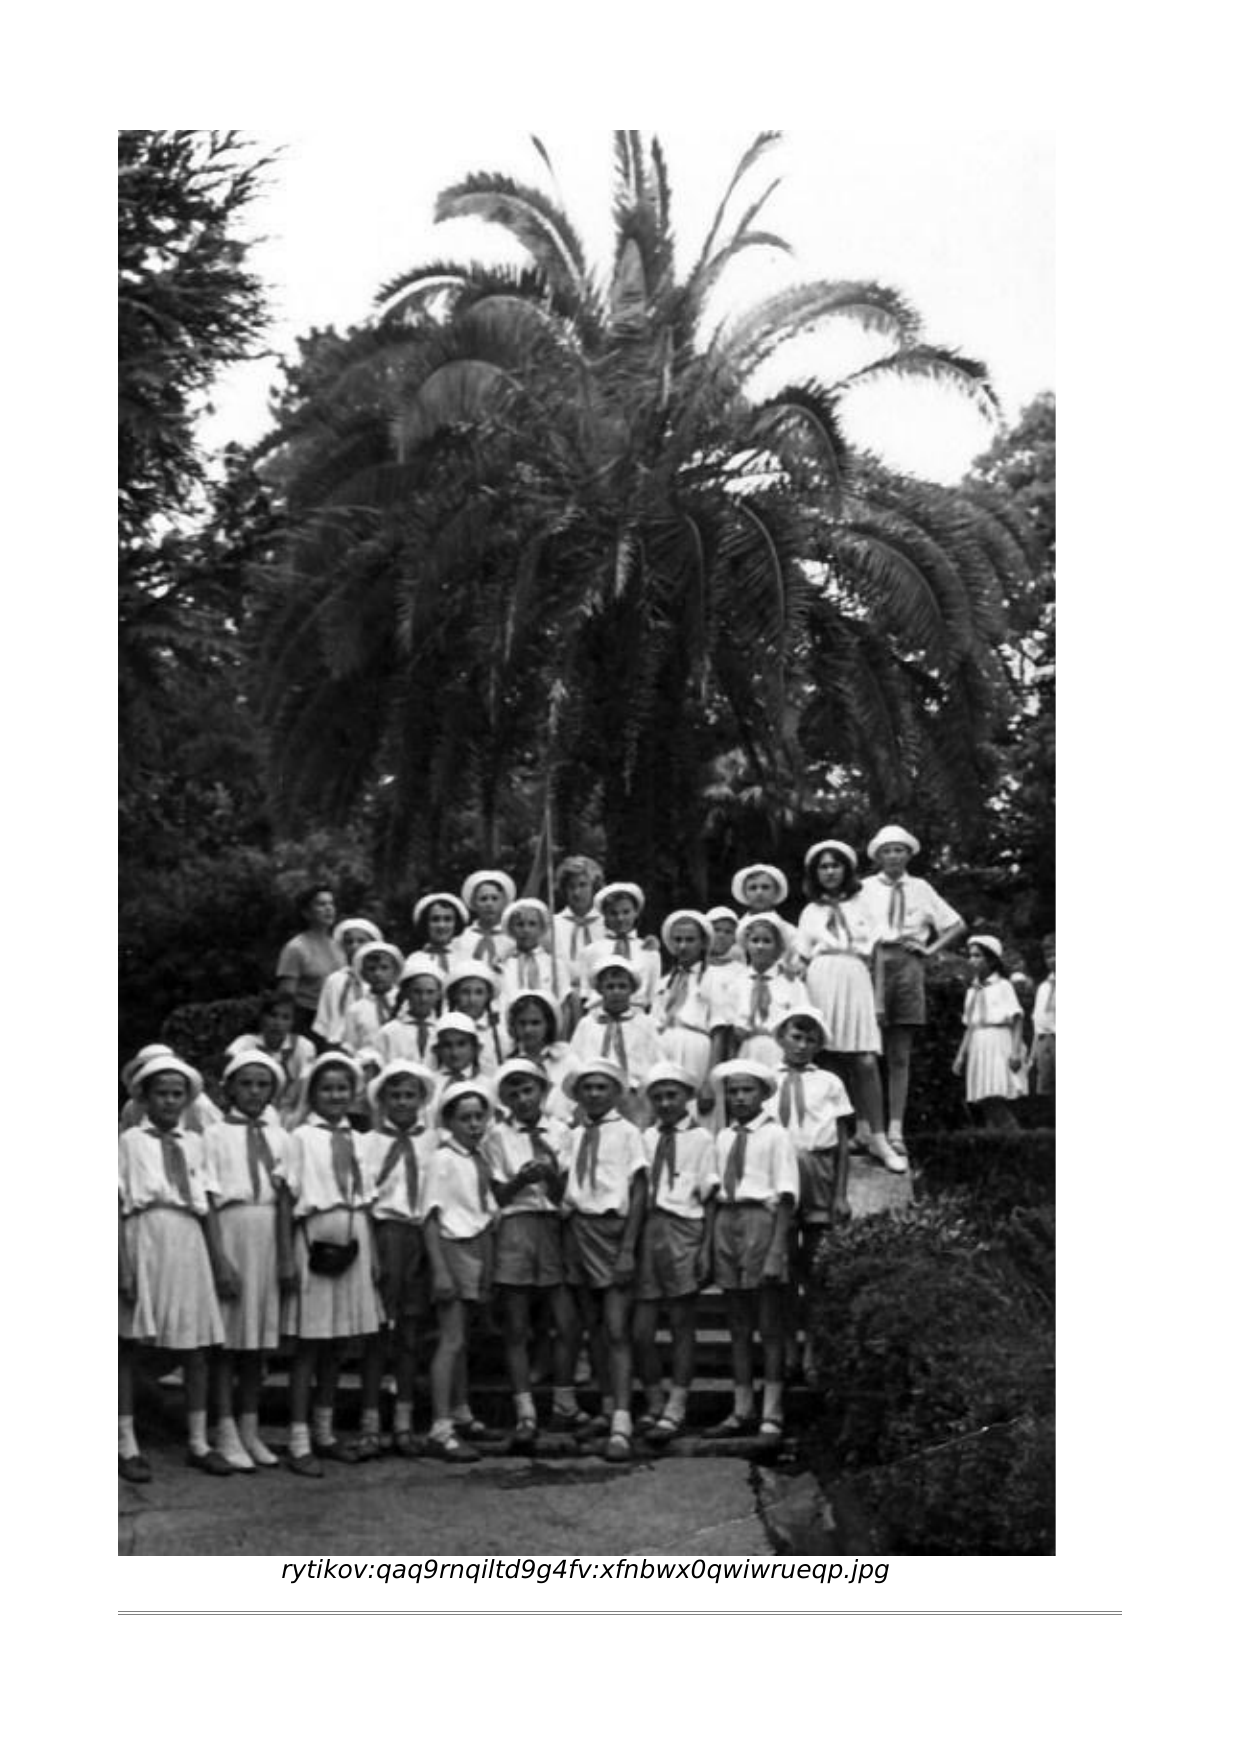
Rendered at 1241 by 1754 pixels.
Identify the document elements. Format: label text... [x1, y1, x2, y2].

picture [118, 130, 1056, 1556]
text rytikov:qaq9rnqiltd9g4fv:xfnbwx0qwiwrueqp.jpg [118, 1556, 1056, 1584]
